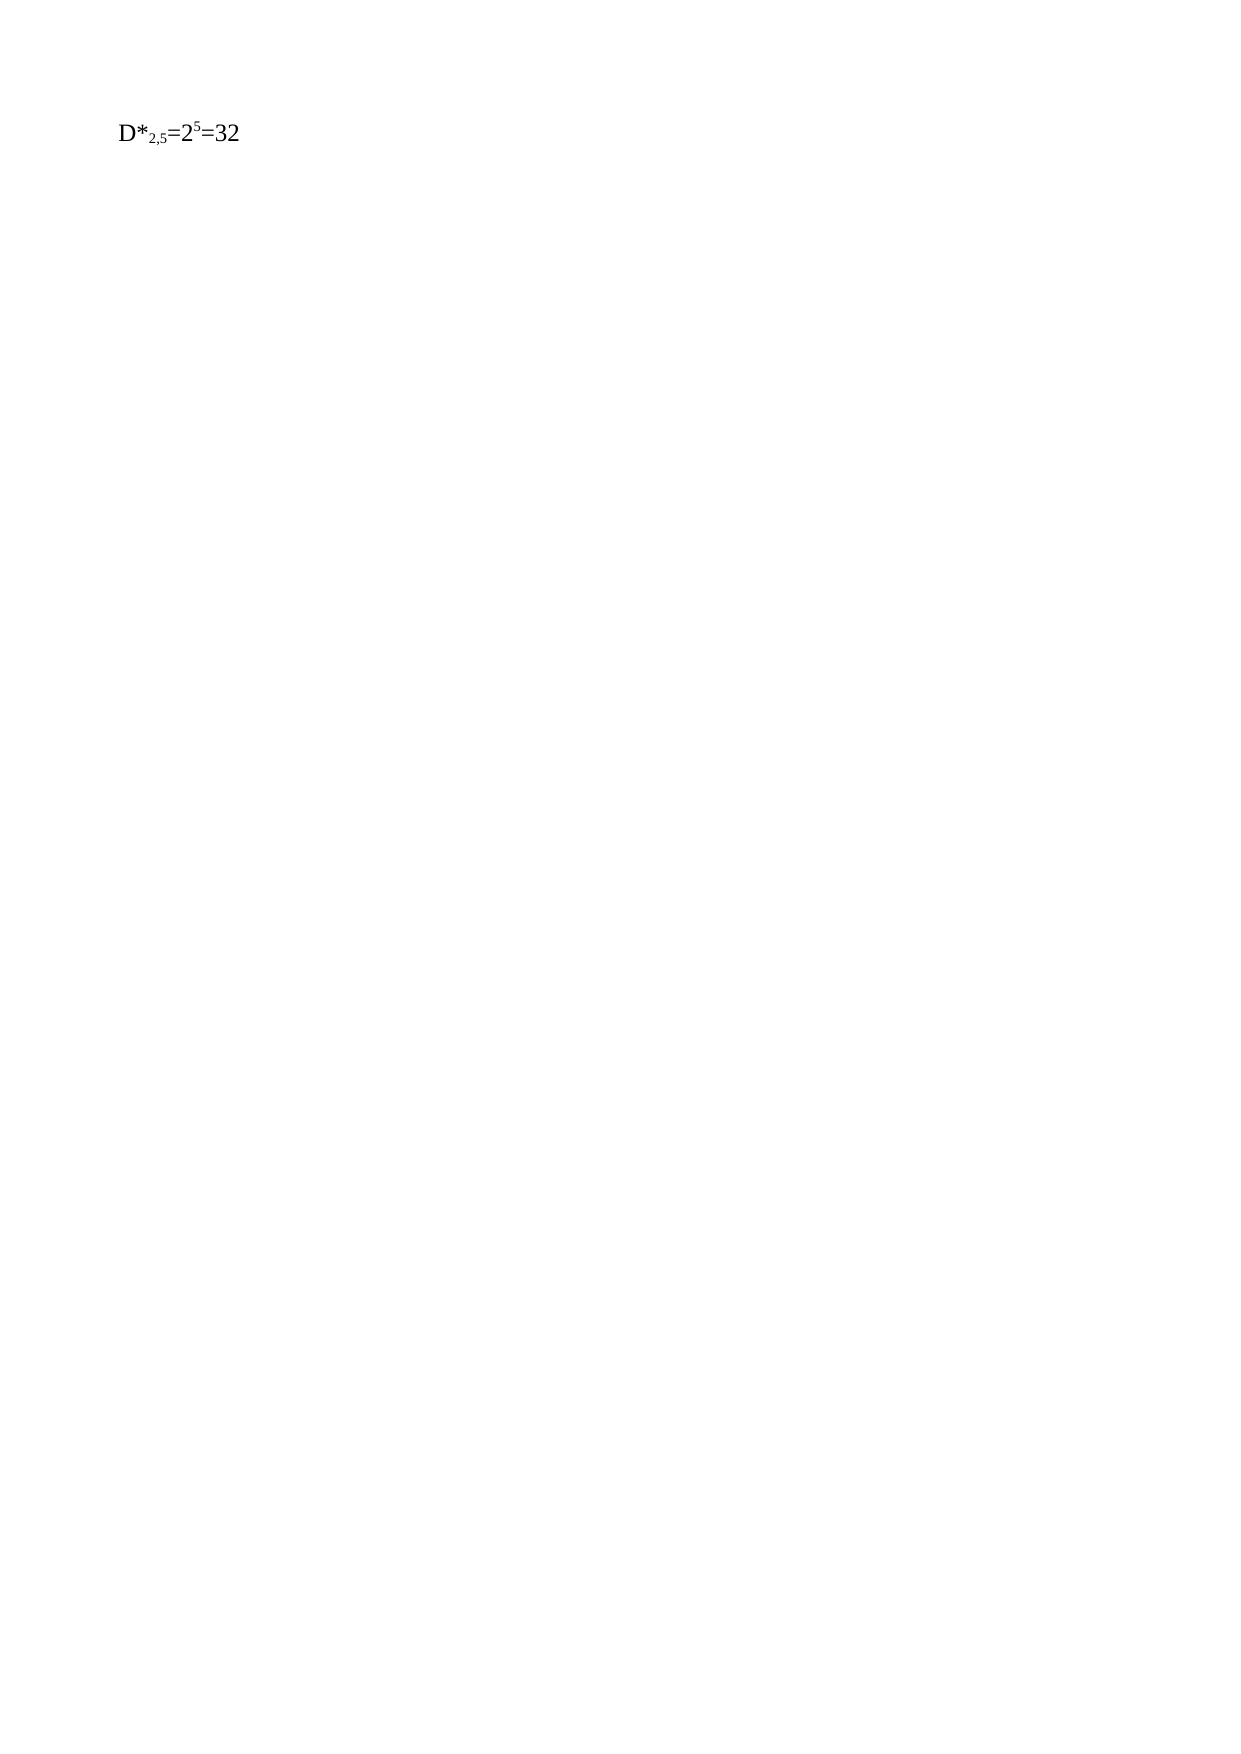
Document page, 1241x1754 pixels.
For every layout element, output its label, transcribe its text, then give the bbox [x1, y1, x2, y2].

text D*2,5=25=32 [118, 118, 1122, 147]
